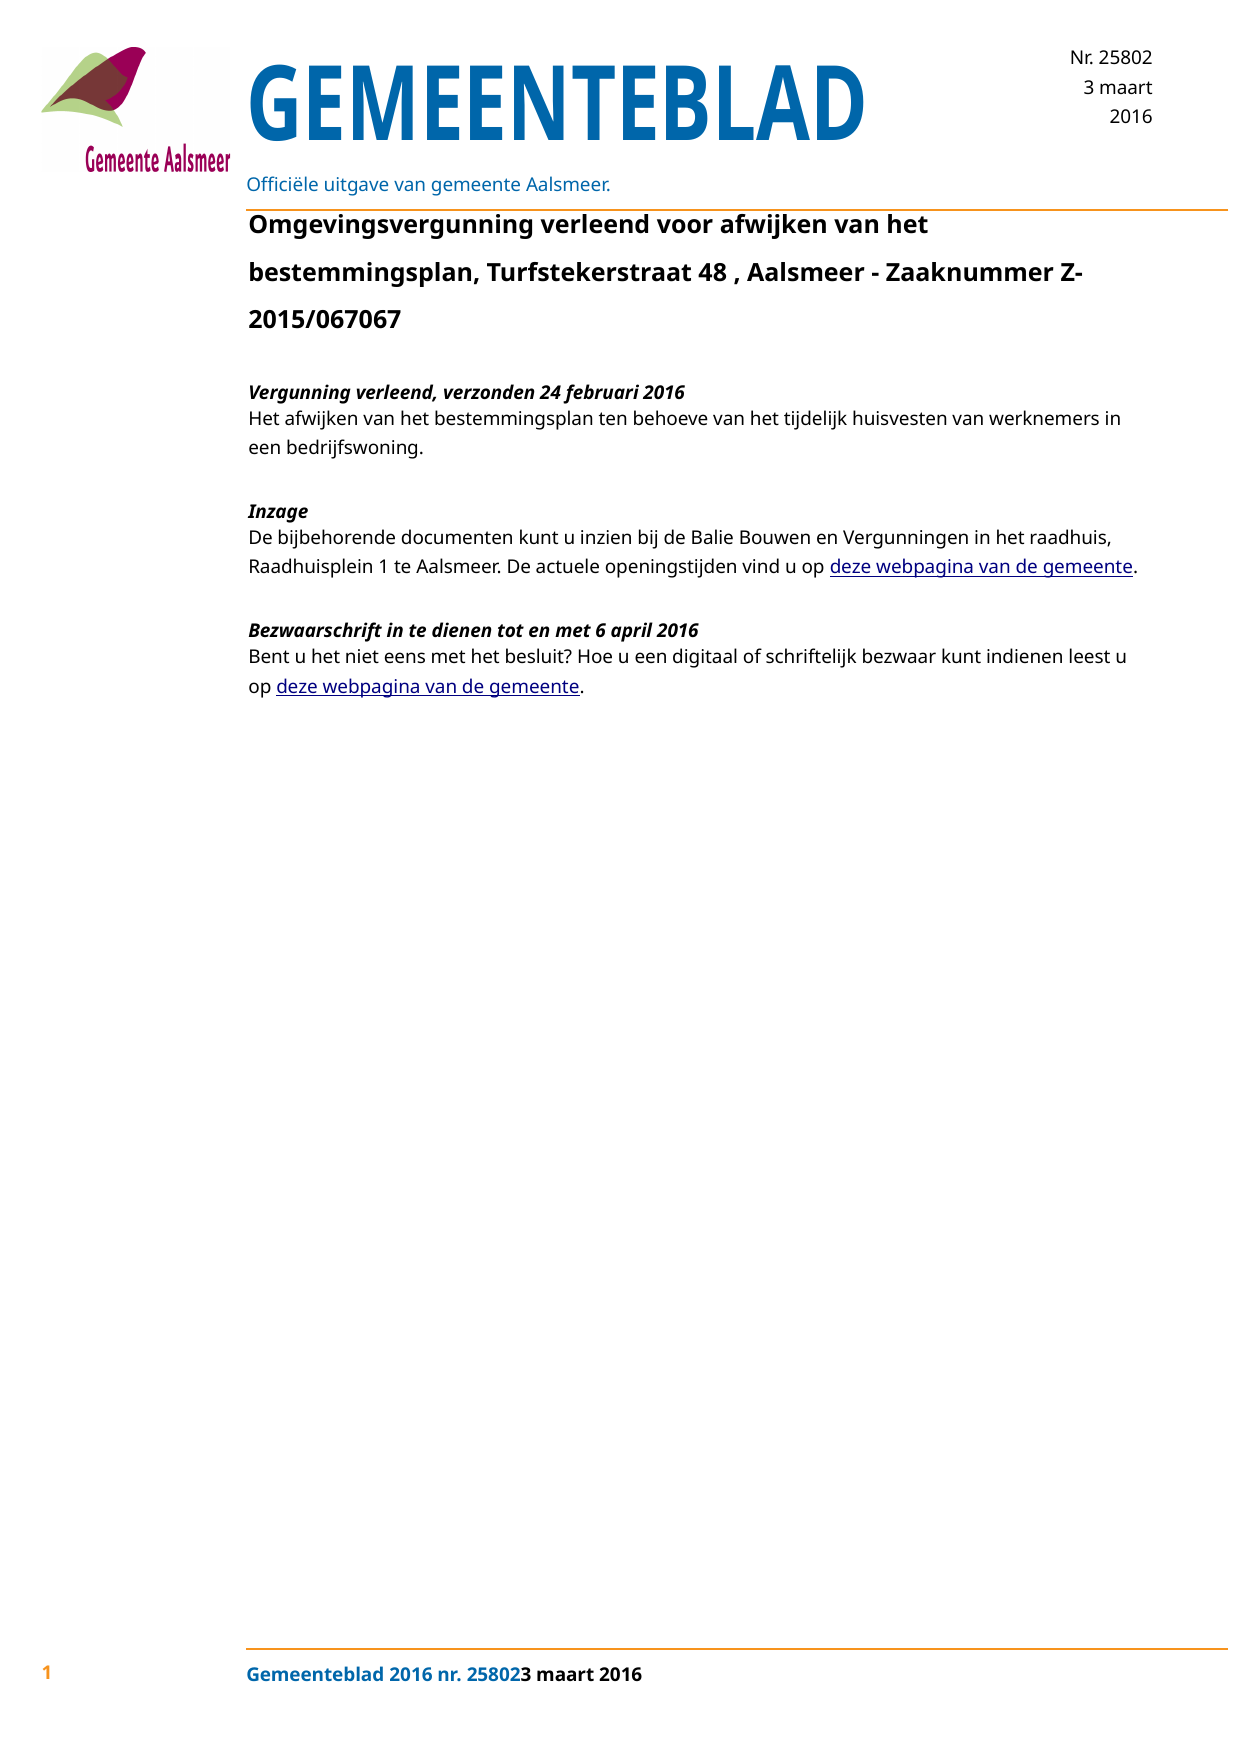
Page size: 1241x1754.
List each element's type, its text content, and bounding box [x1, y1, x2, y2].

text Het afwijken van het bestemmingsplan ten behoeve van het tijdelijk huisvesten van werknemers in een bedrijfswoning. [248, 405, 1152, 460]
text Inzage [248, 498, 1152, 524]
text Omgevingsvergunning verleend voor afwijken van het bestemmingsplan, Turfstekerstraat 48 , Aalsmeer - Zaaknummer Z-2015/067067 [248, 211, 1152, 336]
text Bent u het niet eens met het besluit? Hoe u een digitaal of schriftelijk bezwaar kunt indienen leest u op deze webpagina van de gemeente. [248, 643, 1152, 699]
text De bijbehorende documenten kunt u inzien bij de Balie Bouwen en Vergunningen in het raadhuis, Raadhuisplein 1 te Aalsmeer. De actuele openingstijden vind u op deze webpagina van de gemeente. [248, 524, 1152, 579]
text Bezwaarschrift in te dienen tot en met 6 april 2016 [248, 618, 1152, 643]
picture [41, 47, 231, 172]
text Vergunning verleend, verzonden 24 februari 2016 [248, 379, 1152, 405]
